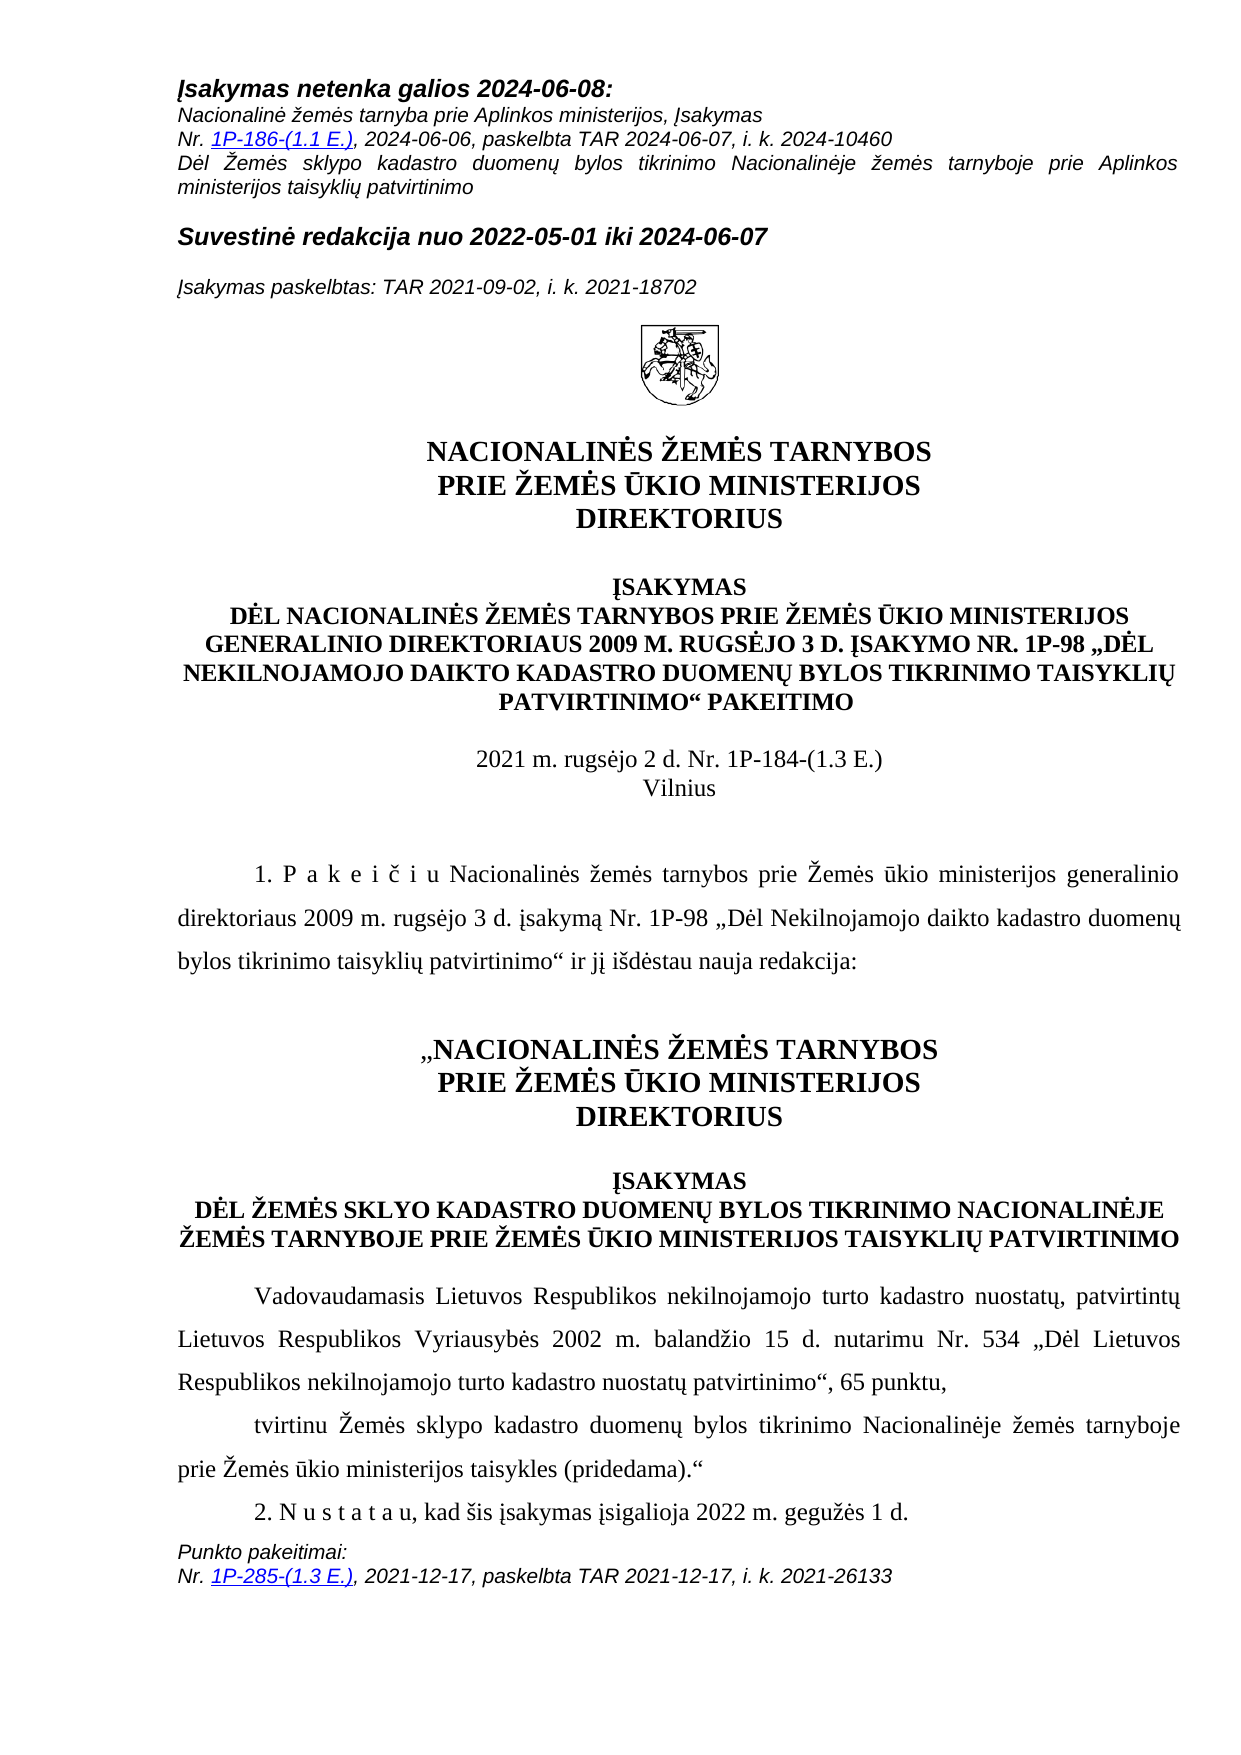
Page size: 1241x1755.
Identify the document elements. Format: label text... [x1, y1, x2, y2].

text Įsakymas netenka galios 2024-06-08: [177, 74, 1181, 103]
text Nacionalinė žemės tarnyba prie Aplinkos ministerijos, Įsakymas [177, 103, 1181, 127]
text įsakymas [177, 572, 1181, 601]
text direktorius [177, 502, 1181, 535]
text „NACIONALINĖS ŽEMĖS TARNYBOS [177, 1032, 1181, 1066]
text Suvestinė redakcija nuo 2022-05-01 iki 2024-06-07 [177, 222, 1181, 251]
text ĮSAKYMAS [177, 1166, 1181, 1195]
text DIREKTORIUS [177, 1099, 1181, 1133]
text Punkto pakeitimai: [177, 1540, 1181, 1564]
text Nr. 1P-186-(1.1 E.), 2024-06-06, paskelbta TAR 2024-06-07, i. k. 2024-10460 [177, 127, 1181, 151]
text dĖL žemės sklyo kadastro duomenų bylos tikrinimo nacionalinėje žemės tarnyboje prie žemės ūkio ministerijos taisyklių patvirtinimo [177, 1195, 1181, 1252]
text Vadovaudamasis Lietuvos Respublikos nekilnojamojo turto kadastro nuostatų, patvirtintų Lietuvos Respublikos Vyriausybės 2002 m. balandžio 15 d. nutarimu Nr. 534 „Dėl Lietuvos Respublikos nekilnojamojo turto kadastro nuostatų patvirtinimo“, 65 punktu, [177, 1281, 1181, 1396]
text 2. N u s t a t a u, kad šis įsakymas įsigalioja 2022 m. gegužės 1 d. [177, 1497, 1240, 1526]
text 1. P a k e i č i u Nacionalinės žemės tarnybos prie Žemės ūkio ministerijos generalinio direktoriaus 2009 m. rugsėjo 3 d. įsakymą Nr. 1P-98 „Dėl Nekilnojamojo daikto kadastro duomenų bylos tikrinimo taisyklių patvirtinimo“ ir jį išdėstau nauja redakcija: [177, 859, 1181, 974]
text DĖL NACIONALINĖS ŽEMĖS TARNYBOS PRIE ŽEMĖS ŪKIO MINISTERIJOS generalinio DIREKTORIAUS 2009 m. rugsėjo 3 d. įsakymo nR. 1p-98 „dĖL nekilnojamojo daikto kadastro duomenų bylos tikrinimo taisyklių patvirtinimo“ PAKEITIMO [177, 601, 1181, 716]
text PRIE ŽEMĖS ŪKIO MINISTERIJOS [177, 1066, 1181, 1099]
text Vilnius [177, 773, 1181, 802]
text tvirtinu Žemės sklypo kadastro duomenų bylos tikrinimo Nacionalinėje žemės tarnyboje prie Žemės ūkio ministerijos taisykles (pridedama).“ [177, 1411, 1181, 1482]
subtitle 2021 m. rugsėjo 2 d. Nr. 1P-184-(1.3 E.) [177, 744, 1181, 773]
text Prie Žemės ūkio ministerijos [177, 468, 1181, 502]
text Įsakymas paskelbtas: TAR 2021-09-02, i. k. 2021-18702 [177, 275, 1181, 299]
text Dėl Žemės sklypo kadastro duomenų bylos tikrinimo Nacionalinėje žemės tarnyboje prie Aplinkos ministerijos taisyklių patvirtinimo [177, 151, 1181, 198]
text Nr. 1P-285-(1.3 E.), 2021-12-17, paskelbta TAR 2021-12-17, i. k. 2021-26133 [177, 1564, 1181, 1588]
text Nacionalinės žemės tarnybos [177, 434, 1181, 468]
